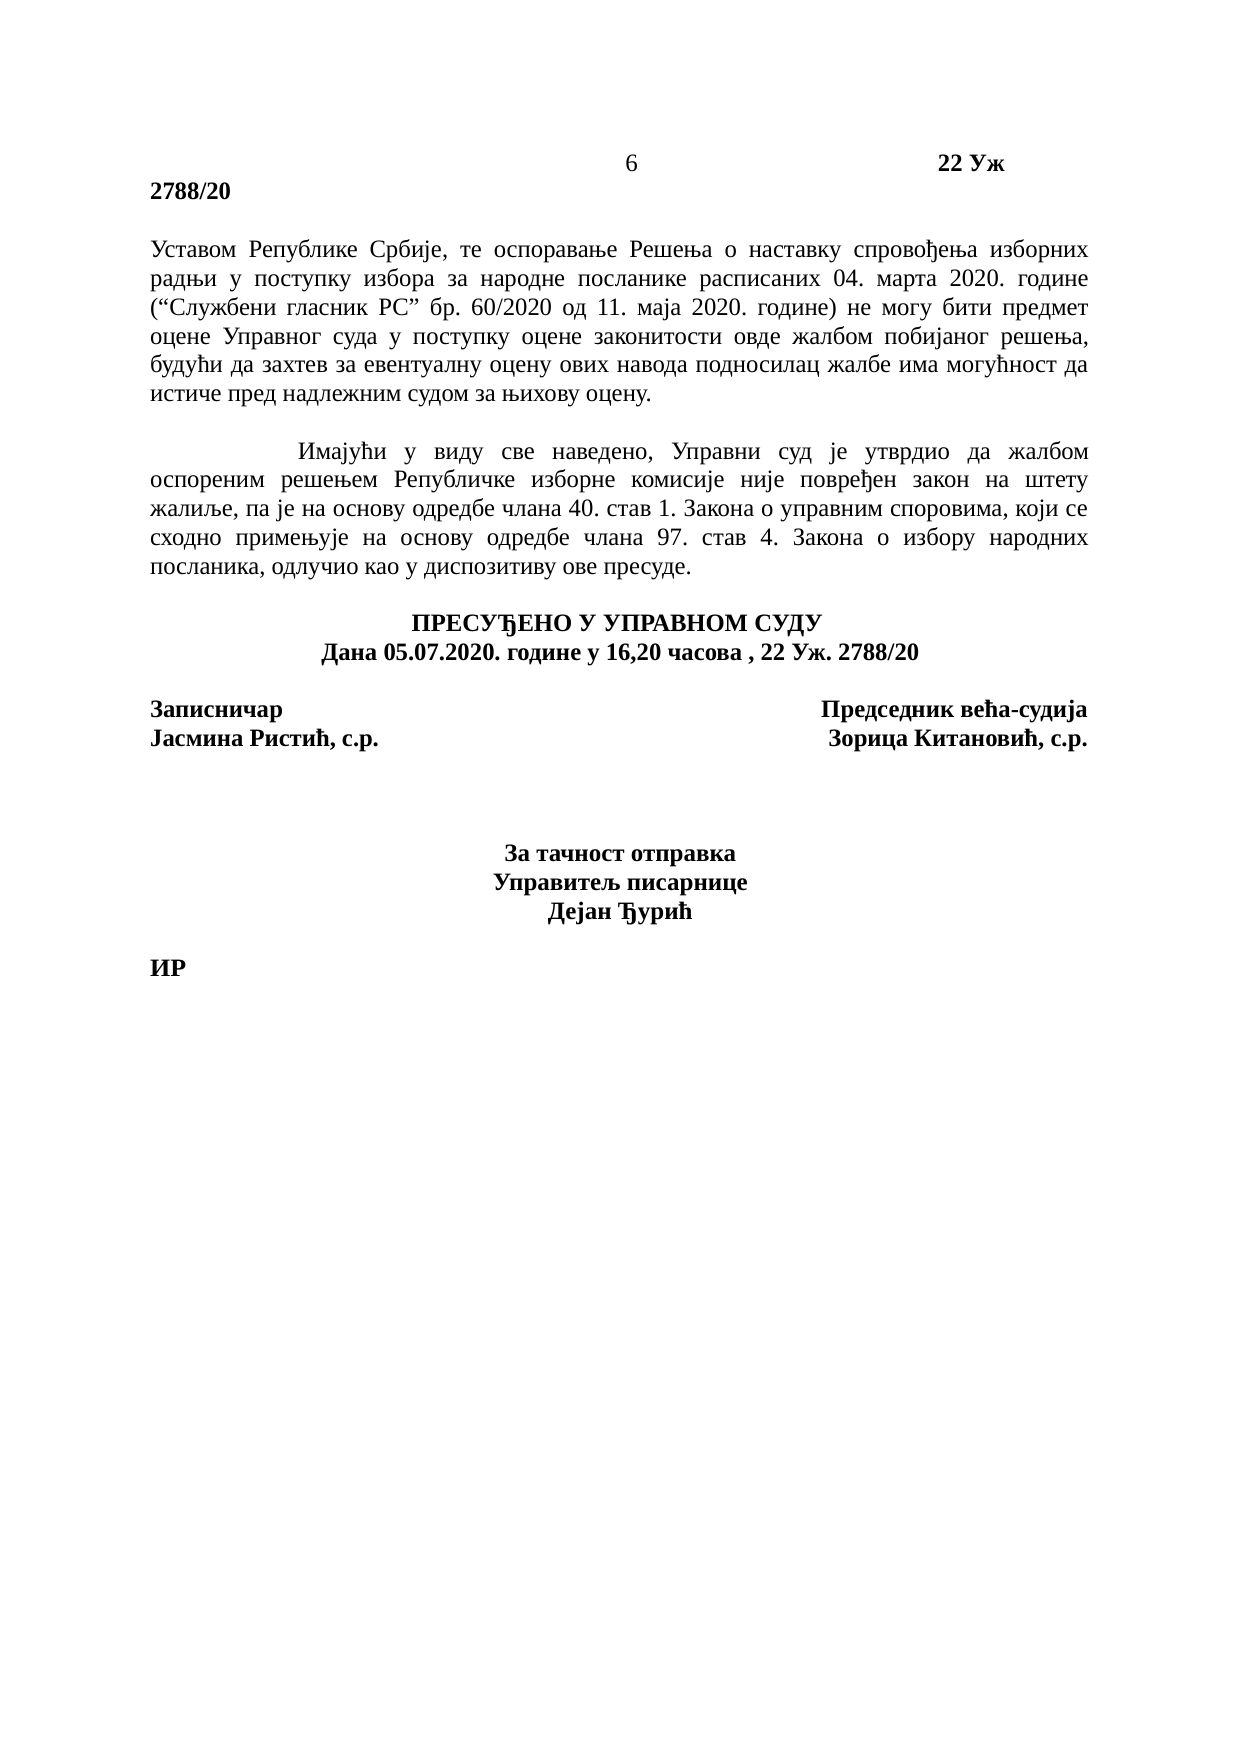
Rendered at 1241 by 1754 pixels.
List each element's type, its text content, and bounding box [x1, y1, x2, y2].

text Уставом Републике Србије, те оспоравање Решења о наставку спровођења изборних радњи у поступку избора за народне посланике расписаних 04. марта 2020. године (“Службени гласник РС” бр. 60/2020 од 11. маја 2020. године) не могу бити предмет оцене Управног суда у поступку оцене законитости овде жалбом побијаног решења, будући да захтев за евентуалну оцену ових навода подносилац жалбе има могућност да истиче пред надлежним судом за њихову оцену. [150, 234, 1090, 407]
text За тачност отправка [150, 838, 1090, 867]
text Имајући у виду све наведено, Управни суд је утврдио да жалбом оспореним решењем Републичке изборне комисије није повређен закон на штету жалиље, па је на основу одредбе члана 40. став 1. Закона о управним споровима, који се сходно примењује на основу одредбе члана 97. став 4. Закона о избору народних посланика, одлучио као у диспозитиву ове пресуде. [150, 436, 1090, 579]
text Записничар Председник већа-судија [150, 694, 1090, 723]
text Дана 05.07.2020. године у 16,20 часова , 22 Уж. 2788/20 [150, 637, 1090, 666]
text ПРЕСУЂЕНО У УПРАВНОМ СУДУ [150, 608, 1090, 637]
text ИР [150, 953, 1090, 982]
text Дејан Ђурић [150, 896, 1090, 924]
text Управитељ писарнице [150, 867, 1090, 896]
text Јасмина Ристић, с.р. Зорица Китановић, с.р. [150, 723, 1090, 752]
